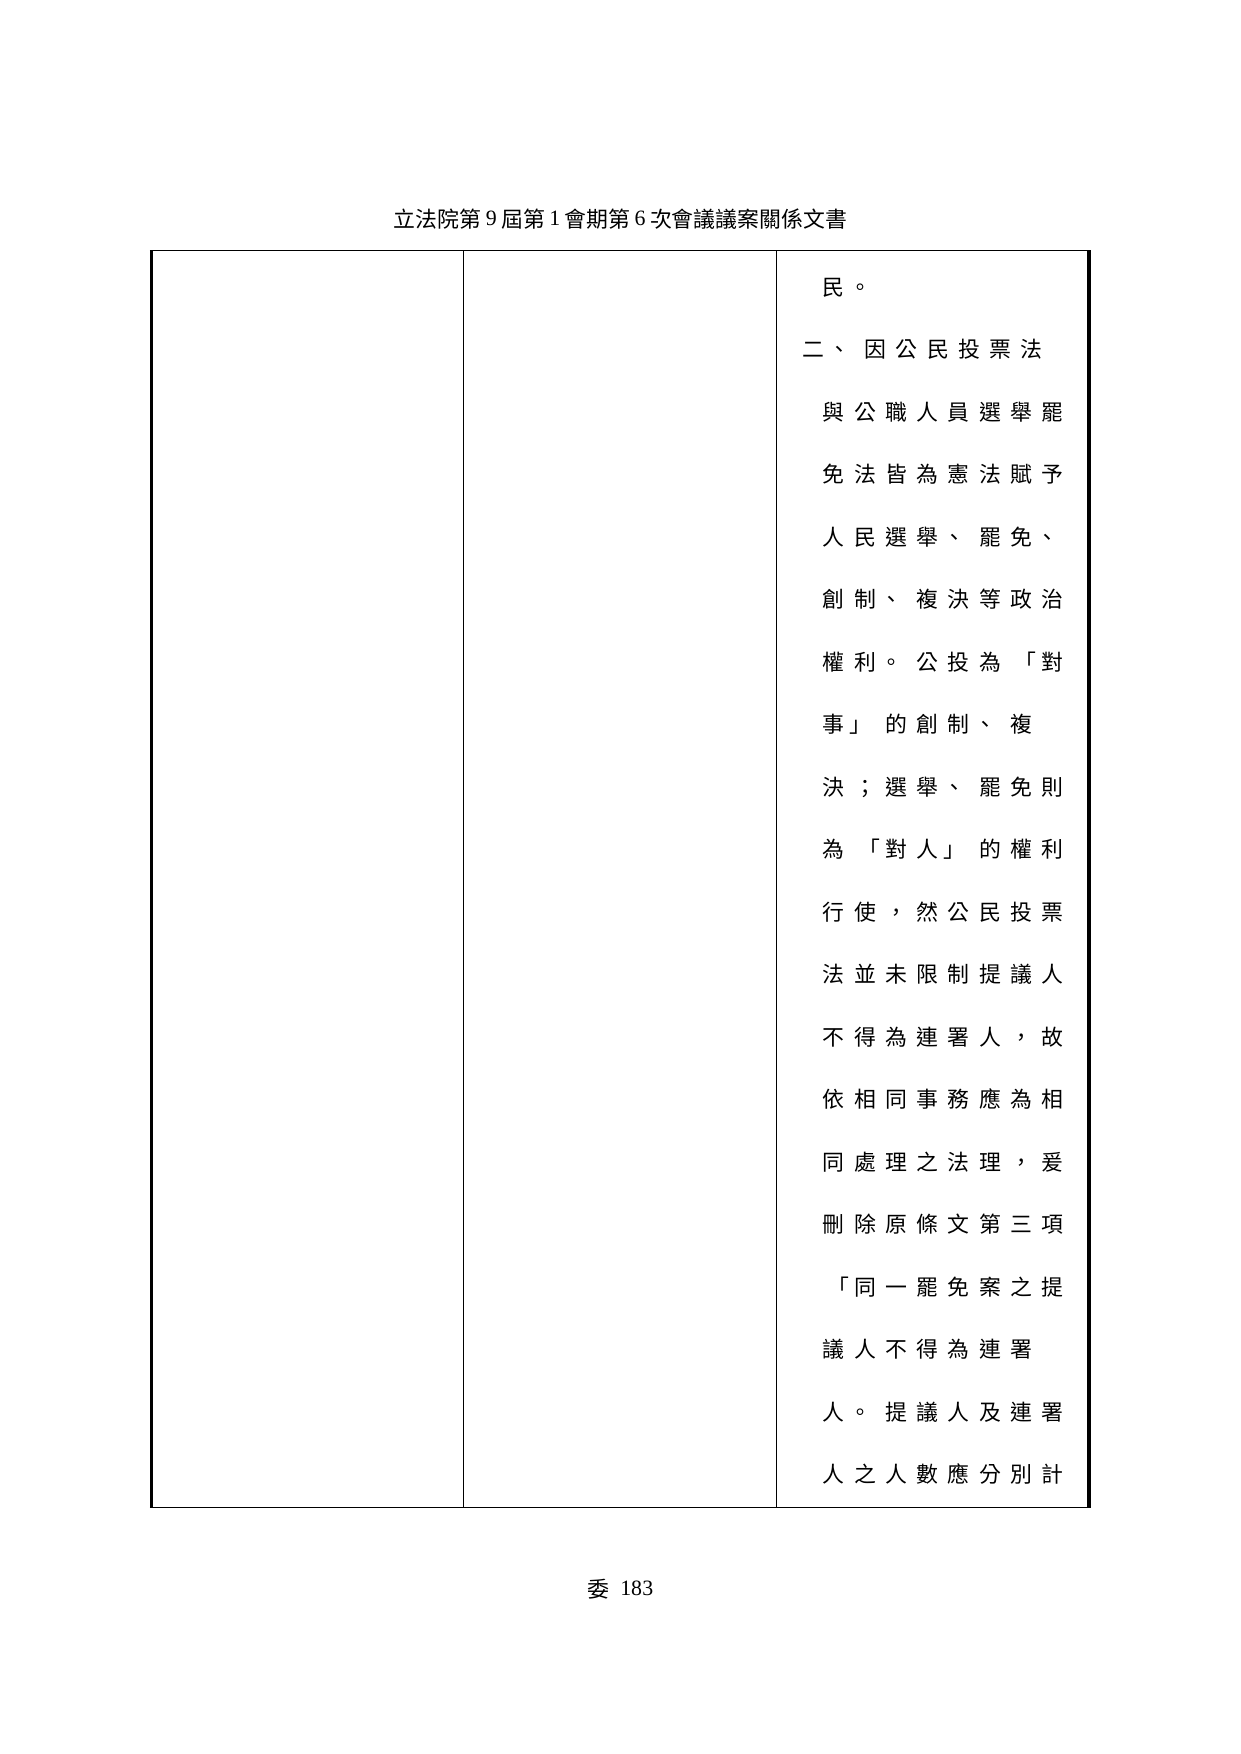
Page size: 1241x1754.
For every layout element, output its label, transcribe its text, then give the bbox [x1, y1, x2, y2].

table_cell [153, 251, 463, 1507]
table_cell [464, 251, 776, 1507]
table_cell 民。 二、因公民投票法與公職人員選舉罷免法皆為憲法賦予人民選舉、罷免、創制、複決等政治權利。公投為「對事」的創制、複決；選舉、罷免則為「對人」的權利行使，然公民投票法並未限制提議人不得為連署人，故依相同事務應為相同處理之法理，爰刪除原條文第三項「同一罷免案之提議人不得為連署人。提議人及連署人之人數應分別計 [777, 251, 1087, 1507]
